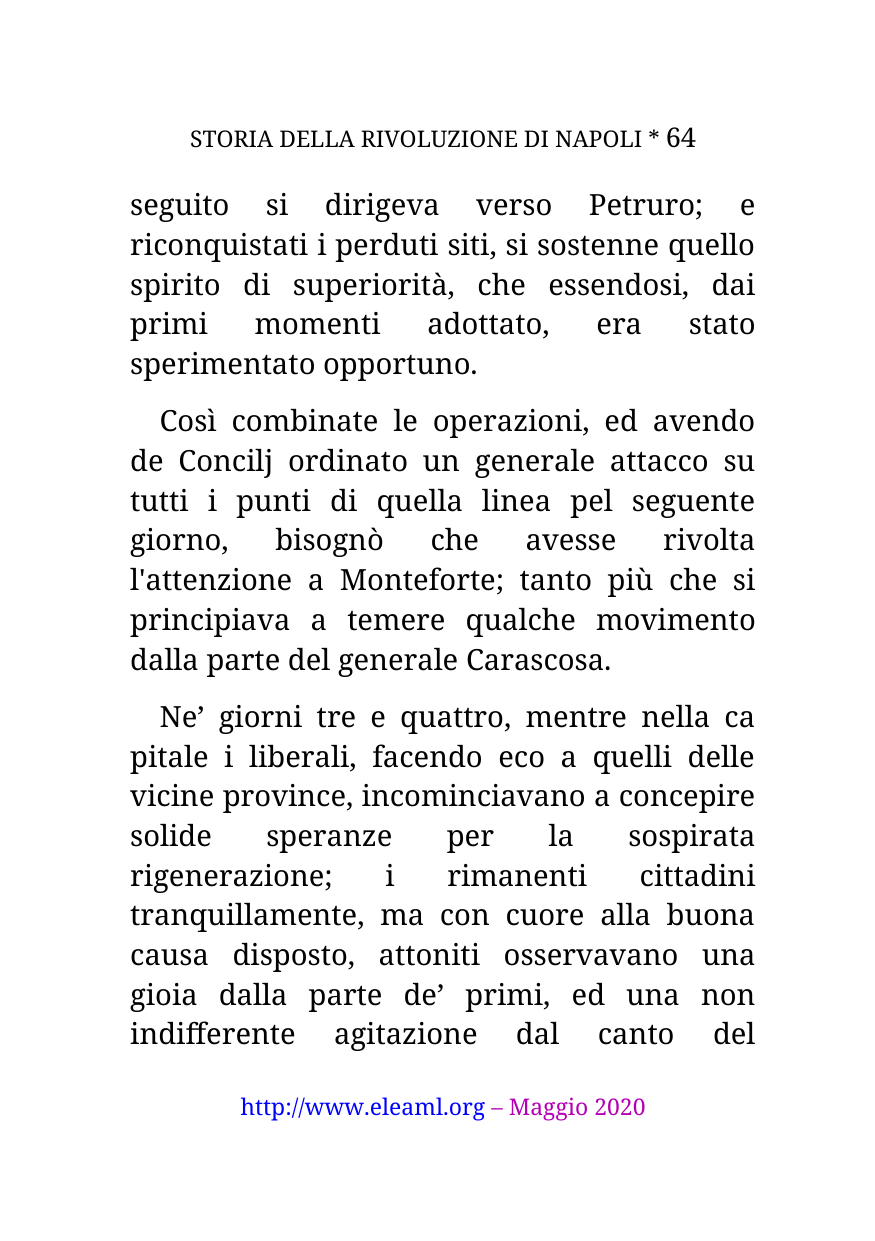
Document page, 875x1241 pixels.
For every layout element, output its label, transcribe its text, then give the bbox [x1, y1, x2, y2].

text seguito si dirigeva verso Petruro; e riconquistati i perduti siti, si sostenne quello spirito di superiorità, che essendosi, dai primi momenti adottato, era stato sperimentato opportuno. [130, 184, 756, 383]
text Ne’ giorni tre e quattro, mentre nella ca pitale i liberali, facendo eco a quelli delle vicine province, incominciavano a concepire solide speranze per la sospirata rigenerazione; i rimanenti cittadini tranquillamente, ma con cuore alla buona causa disposto, attoniti osservavano una gioia dalla parte de’ primi, ed una non indifferente agitazione dal canto del [130, 696, 756, 1053]
text Così combinate le operazioni, ed avendo de Concilj ordinato un generale attacco su tutti i punti di quella linea pel seguente giorno, bisognò che avesse rivolta l'attenzione a Monteforte; tanto più che si principiava a temere qualche movimento dalla parte del generale Carascosa. [130, 401, 756, 678]
